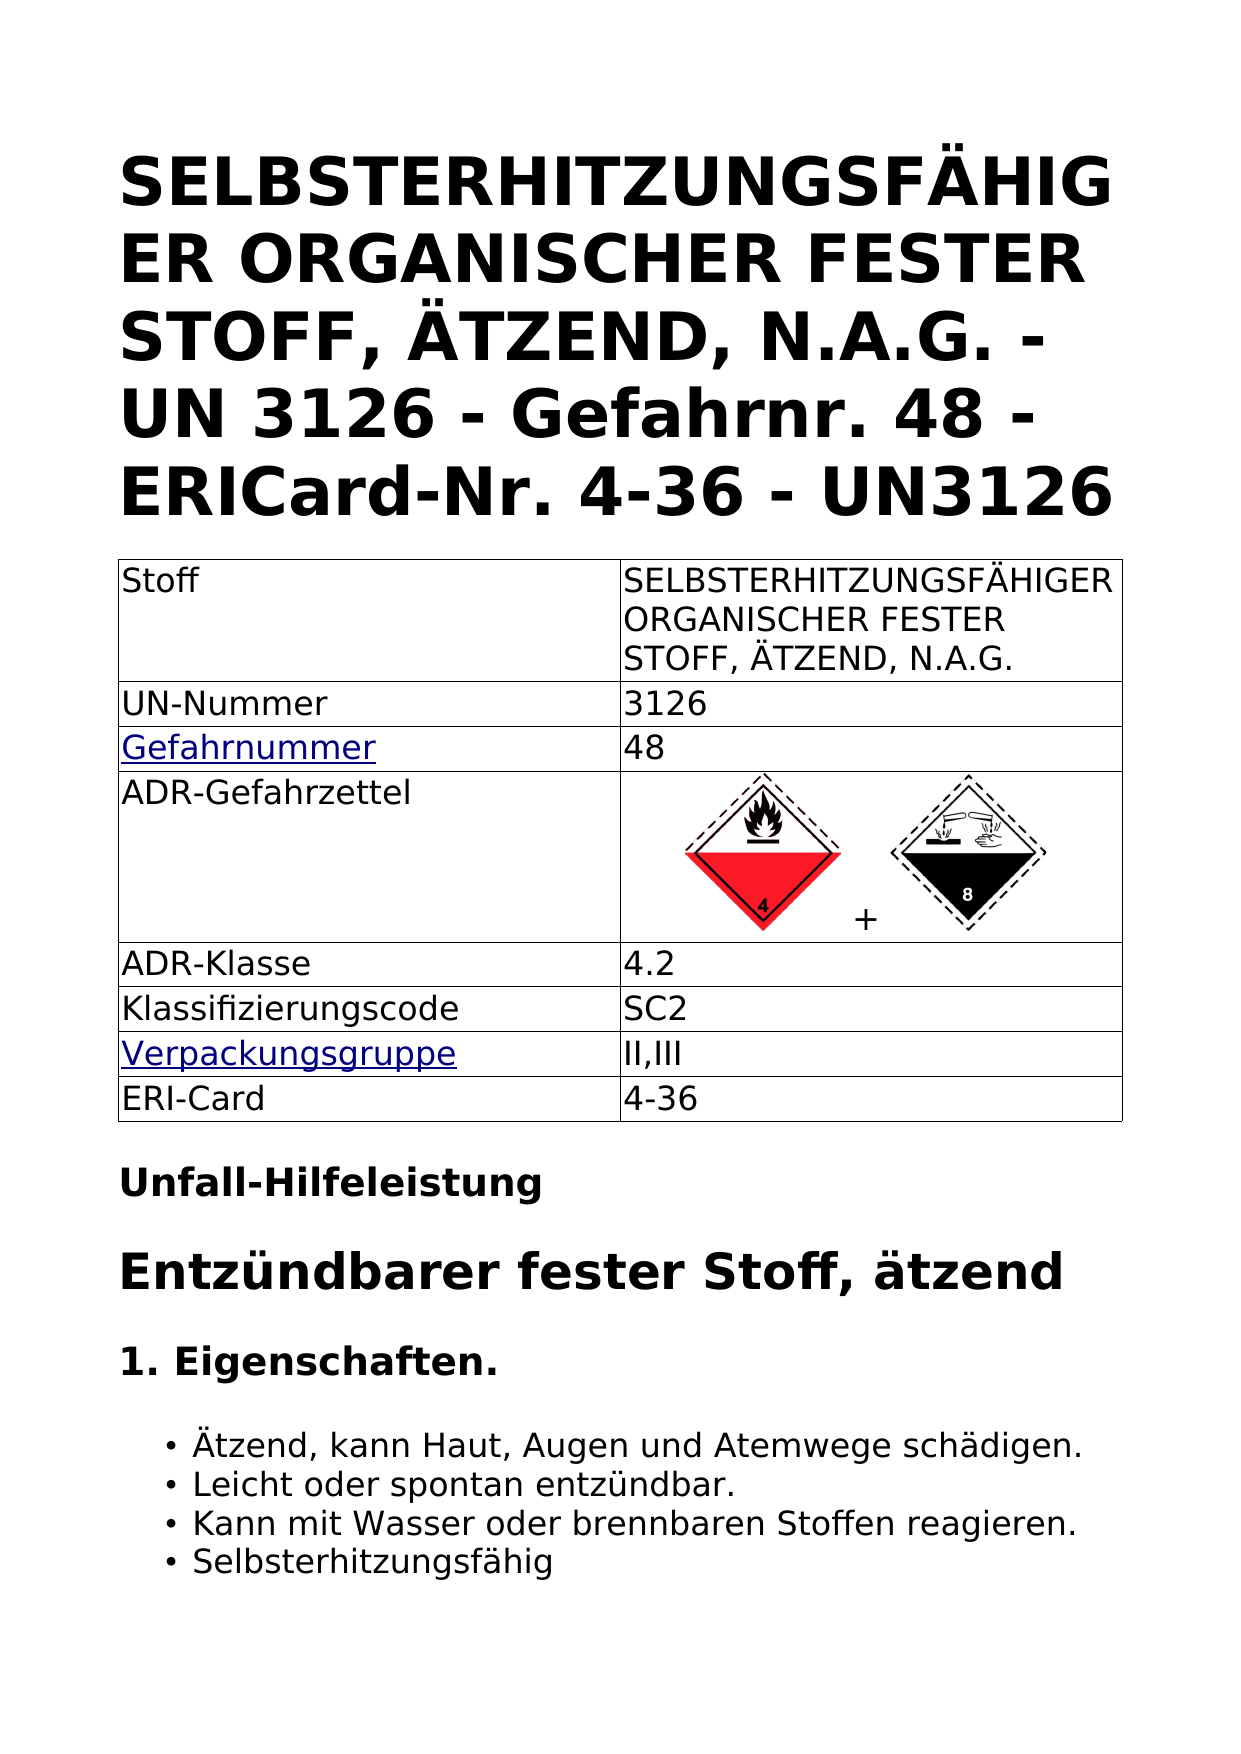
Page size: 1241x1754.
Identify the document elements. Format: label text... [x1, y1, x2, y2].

list Selbsterhitzungsfähig [177, 1543, 1122, 1582]
list Leicht oder spontan entzündbar. [177, 1465, 1122, 1504]
picture [685, 773, 842, 931]
table_cell 3126 [621, 682, 1122, 726]
table_cell 4-36 [621, 1077, 1122, 1121]
table_cell ADR-Gefahrzettel [119, 772, 620, 942]
table_cell 48 [621, 727, 1122, 771]
picture [890, 774, 1047, 931]
table_cell II,III [621, 1032, 1122, 1076]
table_header SELBSTERHITZUNGSFÄHIGER ORGANISCHER FESTER STOFF, ÄTZEND, N.A.G. [621, 560, 1122, 681]
table_cell ADR-Klasse [119, 943, 620, 986]
table_cell 4.2 [621, 943, 1122, 986]
table_cell ERI-Card [119, 1077, 620, 1121]
subtitle Unfall-Hilfeleistung [118, 1161, 1122, 1206]
table_cell Gefahrnummer [119, 727, 620, 771]
table_cell Klassifizierungscode [119, 987, 620, 1031]
table_cell UN-Nummer [119, 682, 620, 726]
subtitle SELBSTERHITZUNGSFÄHIGER ORGANISCHER FESTER STOFF, ÄTZEND, N.A.G. - UN 3126 - Gefahrnr. 48 - ERICard-Nr. 4-36 - UN3126 [118, 143, 1122, 531]
list Kann mit Wasser oder brennbaren Stoffen reagieren. [177, 1504, 1122, 1543]
table_cell Verpackungsgruppe [119, 1032, 620, 1076]
list Ätzend, kann Haut, Augen und Atemwege schädigen. [177, 1426, 1122, 1465]
table_cell + [621, 772, 1122, 942]
table_header Stoff [119, 560, 620, 681]
table_cell SC2 [621, 987, 1122, 1031]
subtitle Entzündbarer fester Stoff, ätzend [118, 1243, 1122, 1302]
subtitle 1. Eigenschaften. [118, 1339, 1122, 1384]
